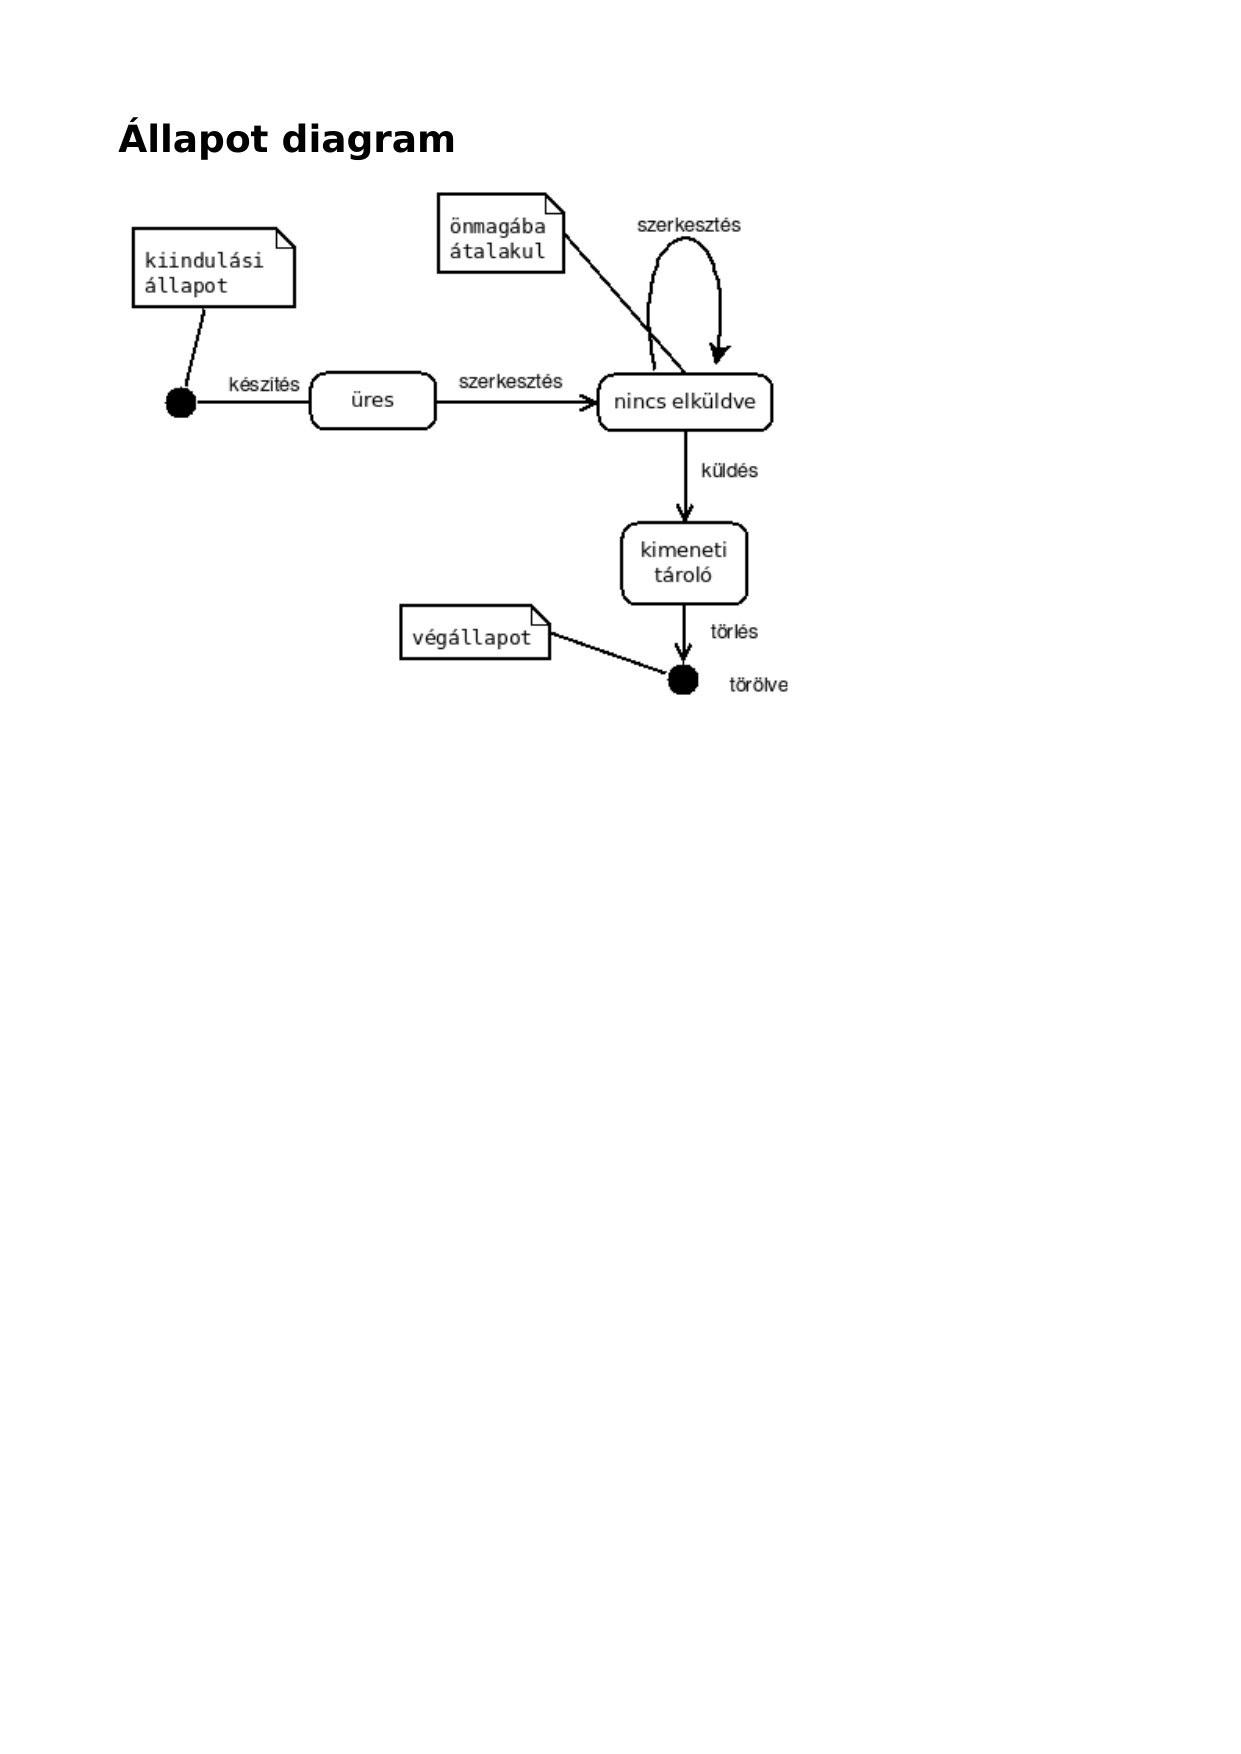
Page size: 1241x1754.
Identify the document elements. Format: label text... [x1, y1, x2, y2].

subtitle Állapot diagram [118, 118, 1122, 162]
picture [118, 174, 819, 734]
